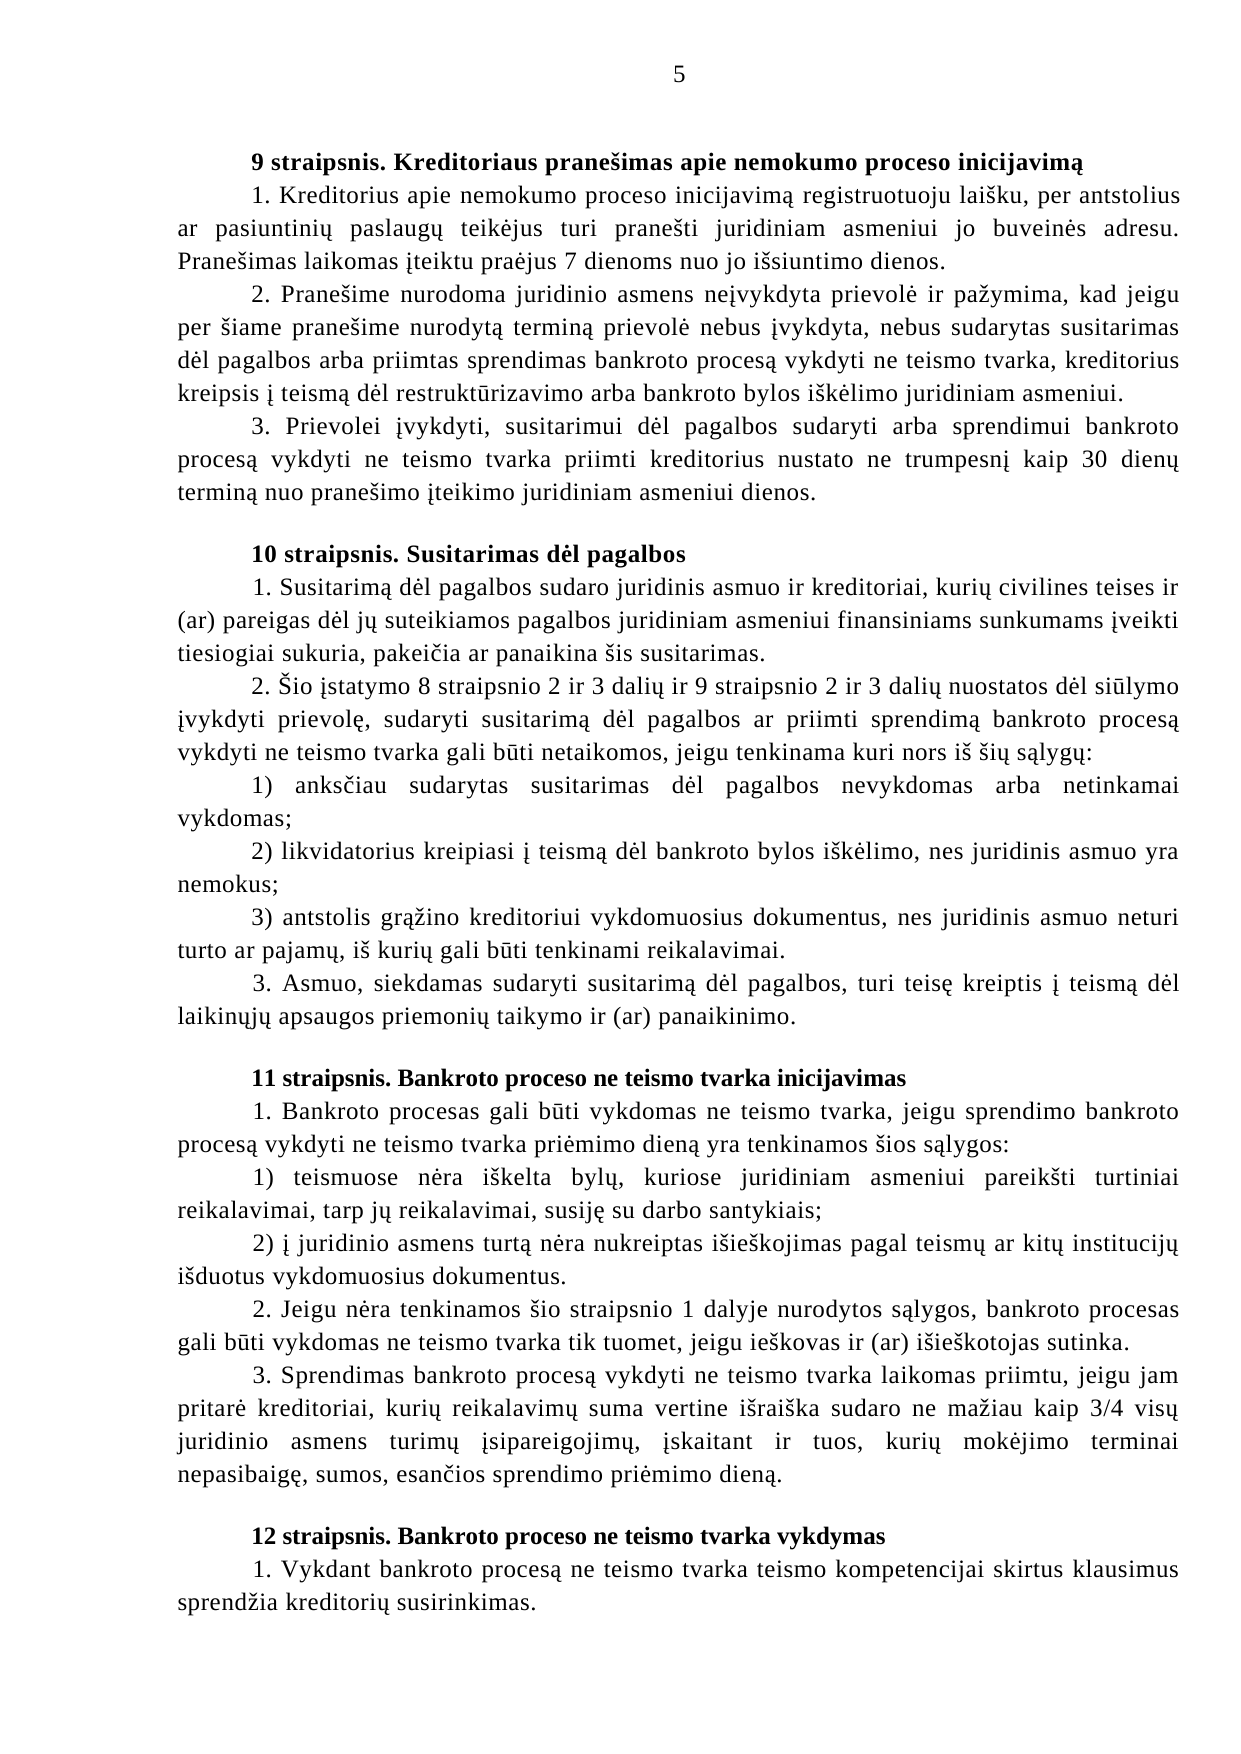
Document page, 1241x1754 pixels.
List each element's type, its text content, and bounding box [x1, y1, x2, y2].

text 12 straipsnis. Bankroto proceso ne teismo tvarka vykdymas [177, 1521, 1181, 1550]
text 1. Vykdant bankroto procesą ne teismo tvarka teismo kompetencijai skirtus klausimus sprendžia kreditorių susirinkimas. [177, 1554, 1181, 1616]
text 9 straipsnis. Kreditoriaus pranešimas apie nemokumo proceso inicijavimą [251, 147, 1181, 176]
text 1) anksčiau sudarytas susitarimas dėl pagalbos nevykdomas arba netinkamai vykdomas; [177, 770, 1181, 832]
text 2. Šio įstatymo 8 straipsnio 2 ir 3 dalių ir 9 straipsnio 2 ir 3 dalių nuostatos dėl siūlymo įvykdyti prievolę, sudaryti susitarimą dėl pagalbos ar priimti sprendimą bankroto procesą vykdyti ne teismo tvarka gali būti netaikomos, jeigu tenkinama kuri nors iš šių sąlygų: [177, 671, 1181, 766]
text 10 straipsnis. Susitarimas dėl pagalbos [177, 539, 1181, 568]
text 2) į juridinio asmens turtą nėra nukreiptas išieškojimas pagal teismų ar kitų institucijų išduotus vykdomuosius dokumentus. [177, 1228, 1181, 1290]
text 3. Prievolei įvykdyti, susitarimui dėl pagalbos sudaryti arba sprendimui bankroto procesą vykdyti ne teismo tvarka priimti kreditorius nustato ne trumpesnį kaip 30 dienų terminą nuo pranešimo įteikimo juridiniam asmeniui dienos. [177, 411, 1181, 506]
text 2. Jeigu nėra tenkinamos šio straipsnio 1 dalyje nurodytos sąlygos, bankroto procesas gali būti vykdomas ne teismo tvarka tik tuomet, jeigu ieškovas ir (ar) išieškotojas sutinka. [177, 1294, 1181, 1356]
text 2) likvidatorius kreipiasi į teismą dėl bankroto bylos iškėlimo, nes juridinis asmuo yra nemokus; [177, 836, 1181, 898]
text 2. Pranešime nurodoma juridinio asmens neįvykdyta prievolė ir pažymima, kad jeigu per šiame pranešime nurodytą terminą prievolė nebus įvykdyta, nebus sudarytas susitarimas dėl pagalbos arba priimtas sprendimas bankroto procesą vykdyti ne teismo tvarka, kreditorius kreipsis į teismą dėl restruktūrizavimo arba bankroto bylos iškėlimo juridiniam asmeniui. [177, 279, 1181, 407]
text 3. Asmuo, siekdamas sudaryti susitarimą dėl pagalbos, turi teisę kreiptis į teismą dėl laikinųjų apsaugos priemonių taikymo ir (ar) panaikinimo. [177, 968, 1181, 1030]
text 1) teismuose nėra iškelta bylų, kuriose juridiniam asmeniui pareikšti turtiniai reikalavimai, tarp jų reikalavimai, susiję su darbo santykiais; [177, 1162, 1181, 1224]
text 3. Sprendimas bankroto procesą vykdyti ne teismo tvarka laikomas priimtu, jeigu jam pritarė kreditoriai, kurių reikalavimų suma vertine išraiška sudaro ne mažiau kaip 3/4 visų juridinio asmens turimų įsipareigojimų, įskaitant ir tuos, kurių mokėjimo terminai nepasibaigę, sumos, esančios sprendimo priėmimo dieną. [177, 1360, 1181, 1488]
text 11 straipsnis. Bankroto proceso ne teismo tvarka inicijavimas [177, 1063, 1181, 1092]
text 3) antstolis grąžino kreditoriui vykdomuosius dokumentus, nes juridinis asmuo neturi turto ar pajamų, iš kurių gali būti tenkinami reikalavimai. [177, 902, 1181, 964]
text 1. Kreditorius apie nemokumo proceso inicijavimą registruotuoju laišku, per antstolius ar pasiuntinių paslaugų teikėjus turi pranešti juridiniam asmeniui jo buveinės adresu. Pranešimas laikomas įteiktu praėjus 7 dienoms nuo jo išsiuntimo dienos. [177, 180, 1181, 275]
text 1. Susitarimą dėl pagalbos sudaro juridinis asmuo ir kreditoriai, kurių civilines teises ir (ar) pareigas dėl jų suteikiamos pagalbos juridiniam asmeniui finansiniams sunkumams įveikti tiesiogiai sukuria, pakeičia ar panaikina šis susitarimas. [177, 572, 1181, 667]
text 1. Bankroto procesas gali būti vykdomas ne teismo tvarka, jeigu sprendimo bankroto procesą vykdyti ne teismo tvarka priėmimo dieną yra tenkinamos šios sąlygos: [177, 1096, 1181, 1158]
